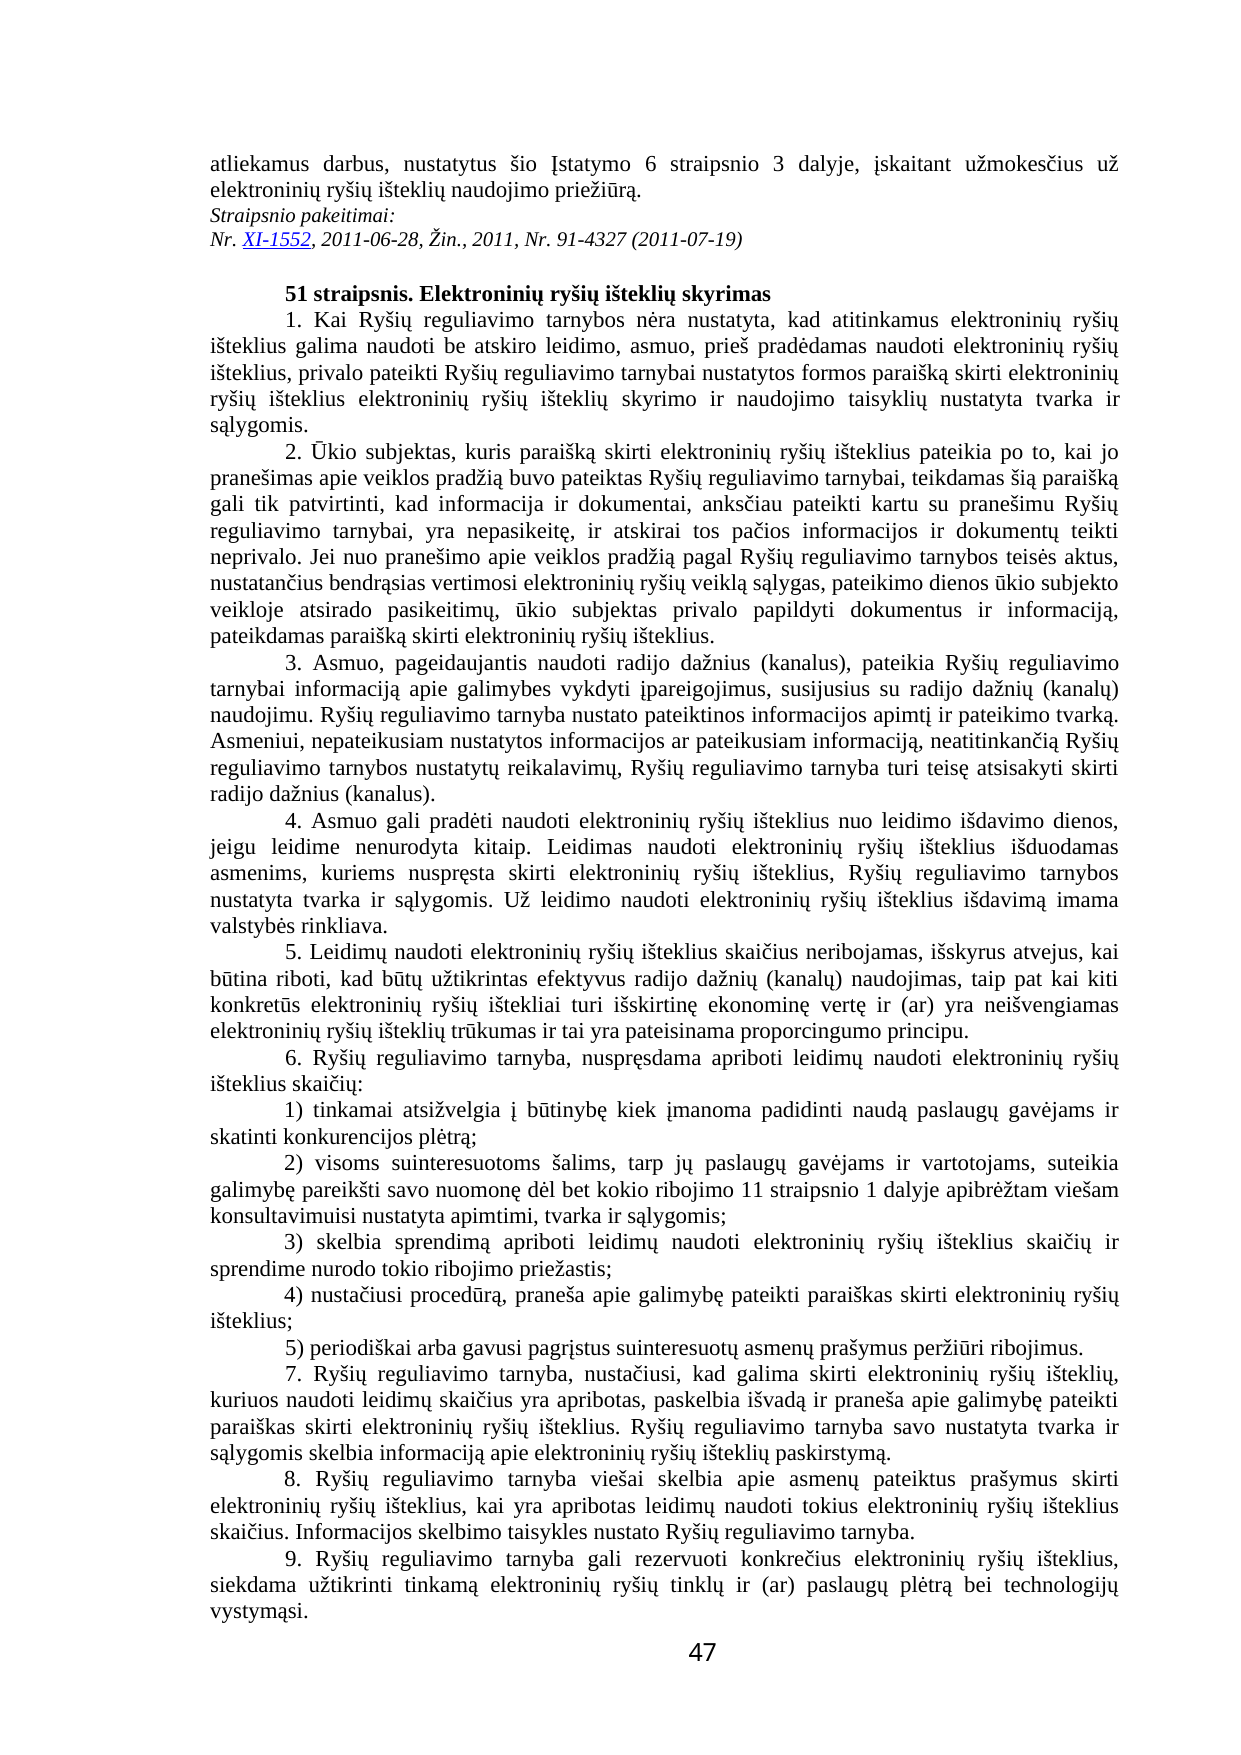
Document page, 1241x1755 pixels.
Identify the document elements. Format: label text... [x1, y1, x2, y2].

text 1) tinkamai atsižvelgia į būtinybę kiek įmanoma padidinti naudą paslaugų gavėjams ir skatinti konkurencijos plėtrą; [210, 1097, 1120, 1149]
text 9. Ryšių reguliavimo tarnyba gali rezervuoti konkrečius elektroninių ryšių išteklius, siekdama užtikrinti tinkamą elektroninių ryšių tinklų ir (ar) paslaugų plėtrą bei technologijų vystymąsi. [210, 1544, 1120, 1624]
text atliekamus darbus, nustatytus šio Įstatymo 6 straipsnio 3 dalyje, įskaitant užmokesčius už elektroninių ryšių išteklių naudojimo priežiūrą. [210, 150, 1120, 203]
text 3) skelbia sprendimą apriboti leidimų naudoti elektroninių ryšių išteklius skaičių ir sprendime nurodo tokio ribojimo priežastis; [210, 1228, 1120, 1281]
text 5) periodiškai arba gavusi pagrįstus suinteresuotų asmenų prašymus peržiūri ribojimus. [201, 1334, 1120, 1360]
text 2) visoms suinteresuotoms šalims, tarp jų paslaugų gavėjams ir vartotojams, suteikia galimybę pareikšti savo nuomonę dėl bet kokio ribojimo 11 straipsnio 1 dalyje apibrėžtam viešam konsultavimuisi nustatyta apimtimi, tvarka ir sąlygomis; [210, 1149, 1120, 1228]
text 5. Leidimų naudoti elektroninių ryšių išteklius skaičius neribojamas, išskyrus atvejus, kai būtina riboti, kad būtų užtikrintas efektyvus radijo dažnių (kanalų) naudojimas, taip pat kai kiti konkretūs elektroninių ryšių ištekliai turi išskirtinę ekonominę vertę ir (ar) yra neišvengiamas elektroninių ryšių išteklių trūkumas ir tai yra pateisinama proporcingumo principu. [210, 938, 1120, 1044]
text 1. Kai Ryšių reguliavimo tarnybos nėra nustatyta, kad atitinkamus elektroninių ryšių išteklius galima naudoti be atskiro leidimo, asmuo, prieš pradėdamas naudoti elektroninių ryšių išteklius, privalo pateikti Ryšių reguliavimo tarnybai nustatytos formos paraišką skirti elektroninių ryšių išteklius elektroninių ryšių išteklių skyrimo ir naudojimo taisyklių nustatyta tvarka ir sąlygomis. [210, 306, 1120, 438]
text 8. Ryšių reguliavimo tarnyba viešai skelbia apie asmenų pateiktus prašymus skirti elektroninių ryšių išteklius, kai yra apribotas leidimų naudoti tokius elektroninių ryšių išteklius skaičius. Informacijos skelbimo taisykles nustato Ryšių reguliavimo tarnyba. [210, 1466, 1120, 1544]
text 4) nustačiusi procedūrą, praneša apie galimybę pateikti paraiškas skirti elektroninių ryšių išteklius; [210, 1281, 1120, 1334]
text 2. Ūkio subjektas, kuris paraišką skirti elektroninių ryšių išteklius pateikia po to, kai jo pranešimas apie veiklos pradžią buvo pateiktas Ryšių reguliavimo tarnybai, teikdamas šią paraišką gali tik patvirtinti, kad informacija ir dokumentai, anksčiau pateikti kartu su pranešimu Ryšių reguliavimo tarnybai, yra nepasikeitę, ir atskirai tos pačios informacijos ir dokumentų teikti neprivalo. Jei nuo pranešimo apie veiklos pradžią pagal Ryšių reguliavimo tarnybos teisės aktus, nustatančius bendrąsias vertimosi elektroninių ryšių veiklą sąlygas, pateikimo dienos ūkio subjekto veikloje atsirado pasikeitimų, ūkio subjektas privalo papildyti dokumentus ir informaciją, pateikdamas paraišką skirti elektroninių ryšių išteklius. [210, 438, 1120, 648]
text 3. Asmuo, pageidaujantis naudoti radijo dažnius (kanalus), pateikia Ryšių reguliavimo tarnybai informaciją apie galimybes vykdyti įpareigojimus, susijusius su radijo dažnių (kanalų) naudojimu. Ryšių reguliavimo tarnyba nustato pateiktinos informacijos apimtį ir pateikimo tvarką. Asmeniui, nepateikusiam nustatytos informacijos ar pateikusiam informaciją, neatitinkančią Ryšių reguliavimo tarnybos nustatytų reikalavimų, Ryšių reguliavimo tarnyba turi teisę atsisakyti skirti radijo dažnius (kanalus). [210, 648, 1120, 807]
text Straipsnio pakeitimai: [210, 203, 1120, 227]
text 51 straipsnis. Elektroninių ryšių išteklių skyrimas [210, 279, 1120, 306]
text 7. Ryšių reguliavimo tarnyba, nustačiusi, kad galima skirti elektroninių ryšių išteklių, kuriuos naudoti leidimų skaičius yra apribotas, paskelbia išvadą ir praneša apie galimybę pateikti paraiškas skirti elektroninių ryšių išteklius. Ryšių reguliavimo tarnyba savo nustatyta tvarka ir sąlygomis skelbia informaciją apie elektroninių ryšių išteklių paskirstymą. [210, 1360, 1120, 1466]
text 6. Ryšių reguliavimo tarnyba, nuspręsdama apriboti leidimų naudoti elektroninių ryšių išteklius skaičių: [210, 1044, 1120, 1097]
text 4. Asmuo gali pradėti naudoti elektroninių ryšių išteklius nuo leidimo išdavimo dienos, jeigu leidime nenurodyta kitaip. Leidimas naudoti elektroninių ryšių išteklius išduodamas asmenims, kuriems nuspręsta skirti elektroninių ryšių išteklius, Ryšių reguliavimo tarnybos nustatyta tvarka ir sąlygomis. Už leidimo naudoti elektroninių ryšių išteklius išdavimą imama valstybės rinkliava. [210, 807, 1120, 938]
text Nr. XI-1552, 2011-06-28, Žin., 2011, Nr. 91-4327 (2011-07-19) [210, 227, 1120, 251]
